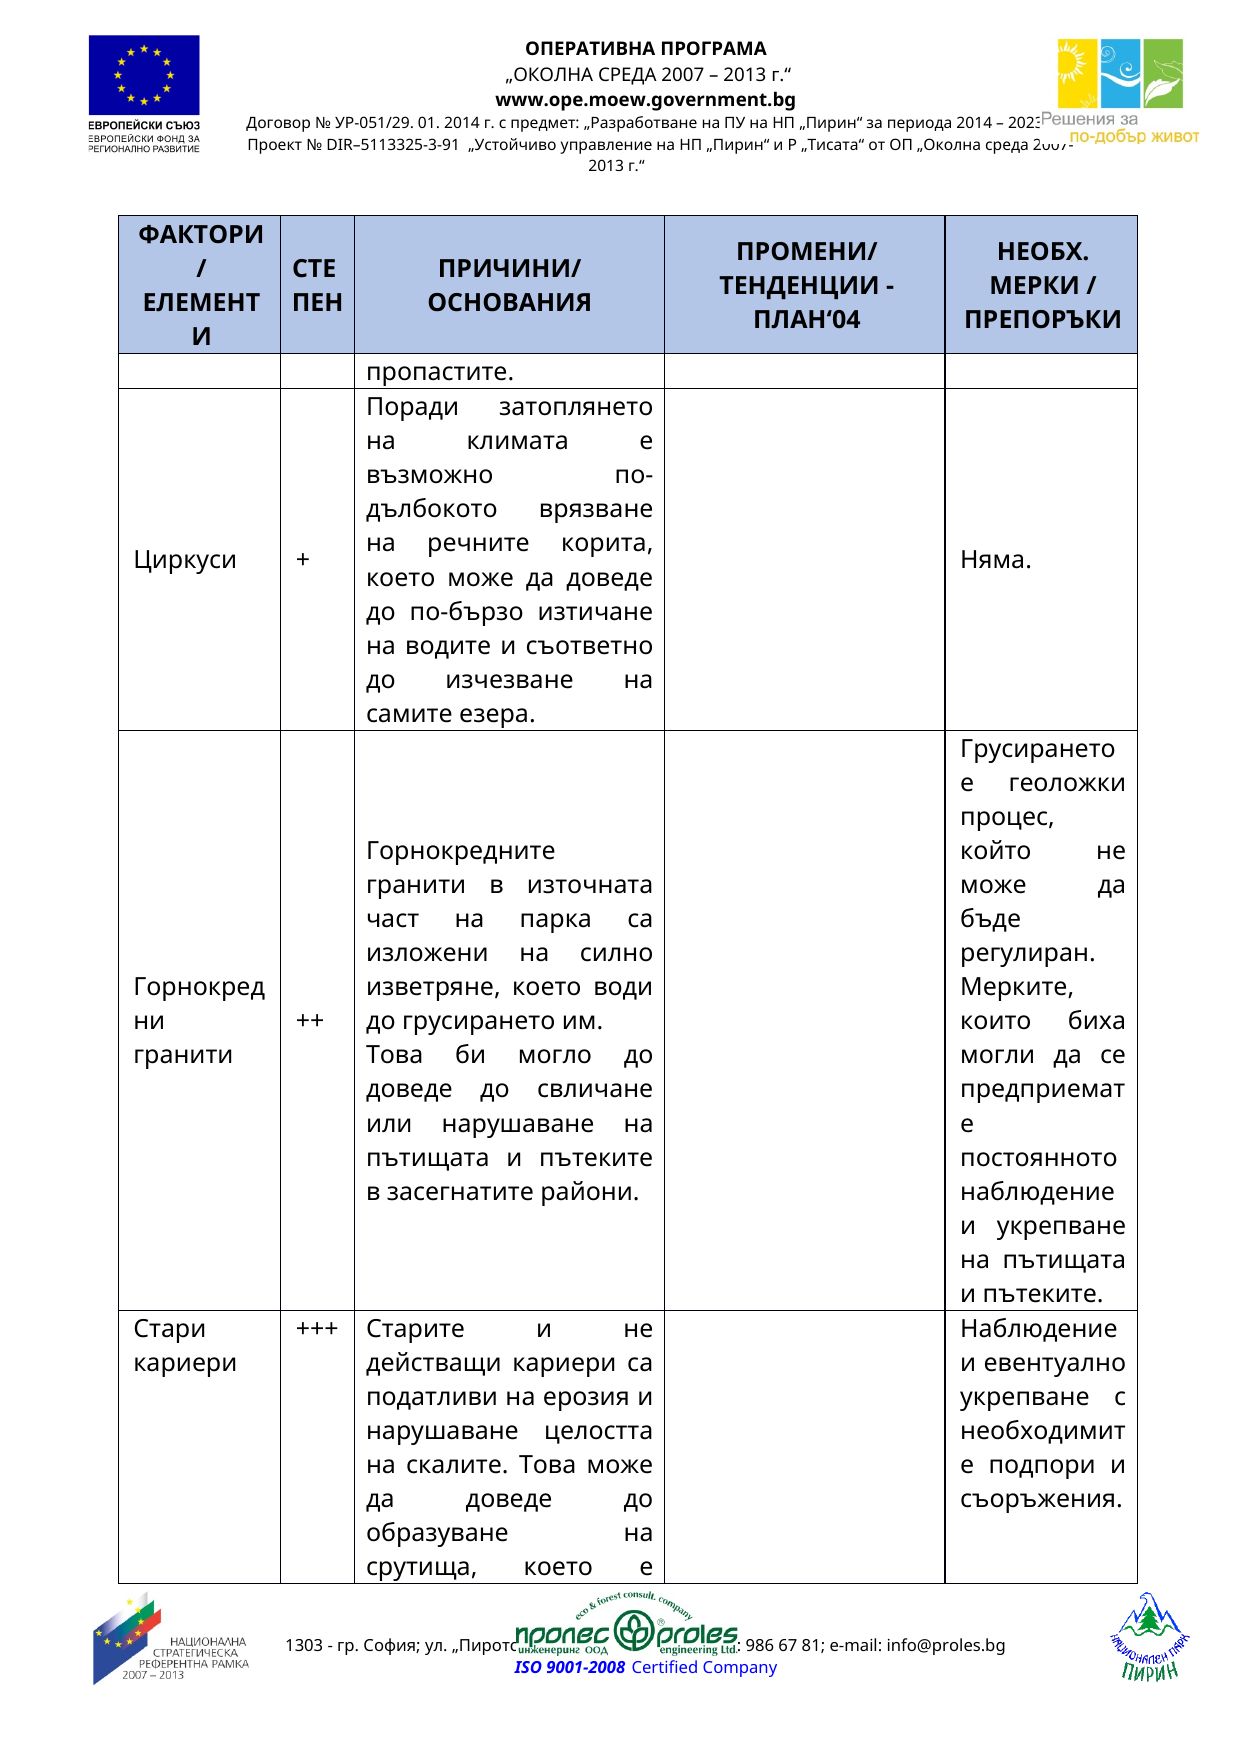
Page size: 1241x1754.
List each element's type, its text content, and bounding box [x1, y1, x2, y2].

table_header ФАКТОРИ/ ЕЛЕМЕНТИ [119, 216, 280, 353]
picture [93, 1591, 249, 1685]
picture [88, 35, 200, 157]
table_header НЕОБХ. МЕРКИ / ПРЕПОРЪКИ [946, 216, 1137, 353]
table_cell Поради затоплянето на климата е възможно по-дълбокото врязване на речните корита, което може да доведе до по-бързо изтичане на водите и съответно до изчезване на самите езера. [355, 389, 664, 729]
picture [516, 1591, 738, 1656]
table_cell Циркуси [119, 389, 280, 729]
picture [1039, 35, 1200, 144]
table_cell +++ [281, 1311, 354, 1583]
picture [1108, 1591, 1191, 1683]
table_cell [281, 354, 354, 388]
table_header ПРОМЕНИ/ ТЕНДЕНЦИИ - ПЛАН‘04 [665, 216, 944, 353]
table_header ПРИЧИНИ/ ОСНОВАНИЯ [355, 216, 664, 353]
table_header СТЕ ПЕН [281, 216, 354, 353]
table_cell [665, 731, 944, 1309]
table_cell Грусирането е геоложки процес, който не може да бъде регулиран. Мерките, които биха могли да се предприемат е постоянното наблюдение и укрепване на пътищата и пътеките. [946, 731, 1137, 1309]
table_cell [665, 1311, 944, 1583]
table_cell [665, 389, 944, 729]
table_cell Няма. [946, 389, 1137, 729]
table_cell + [281, 389, 354, 729]
table_cell [665, 354, 944, 388]
table_cell [946, 354, 1137, 388]
table_cell Горнокредни гранити [119, 731, 280, 1309]
table_cell Старите и не действащи кариери са податливи на ерозия и нарушаване целостта на скалите. Това може да доведе до образуване на срутища, което е [355, 1311, 664, 1583]
table_cell Наблюдение и евентуално укрепване с необходимите подпори и съоръжения. [946, 1311, 1137, 1583]
table_cell Стари кариери [119, 1311, 280, 1583]
table_cell пропастите. [355, 354, 664, 388]
table_cell ++ [281, 731, 354, 1309]
table_cell Горнокредните гранити в източната част на парка са изложени на силно изветряне, което води до грусирането им. Това би могло до доведе до свличане или нарушаване на пътищата и пътеките в засегнатите райони. [355, 731, 664, 1309]
table_cell [119, 354, 280, 388]
